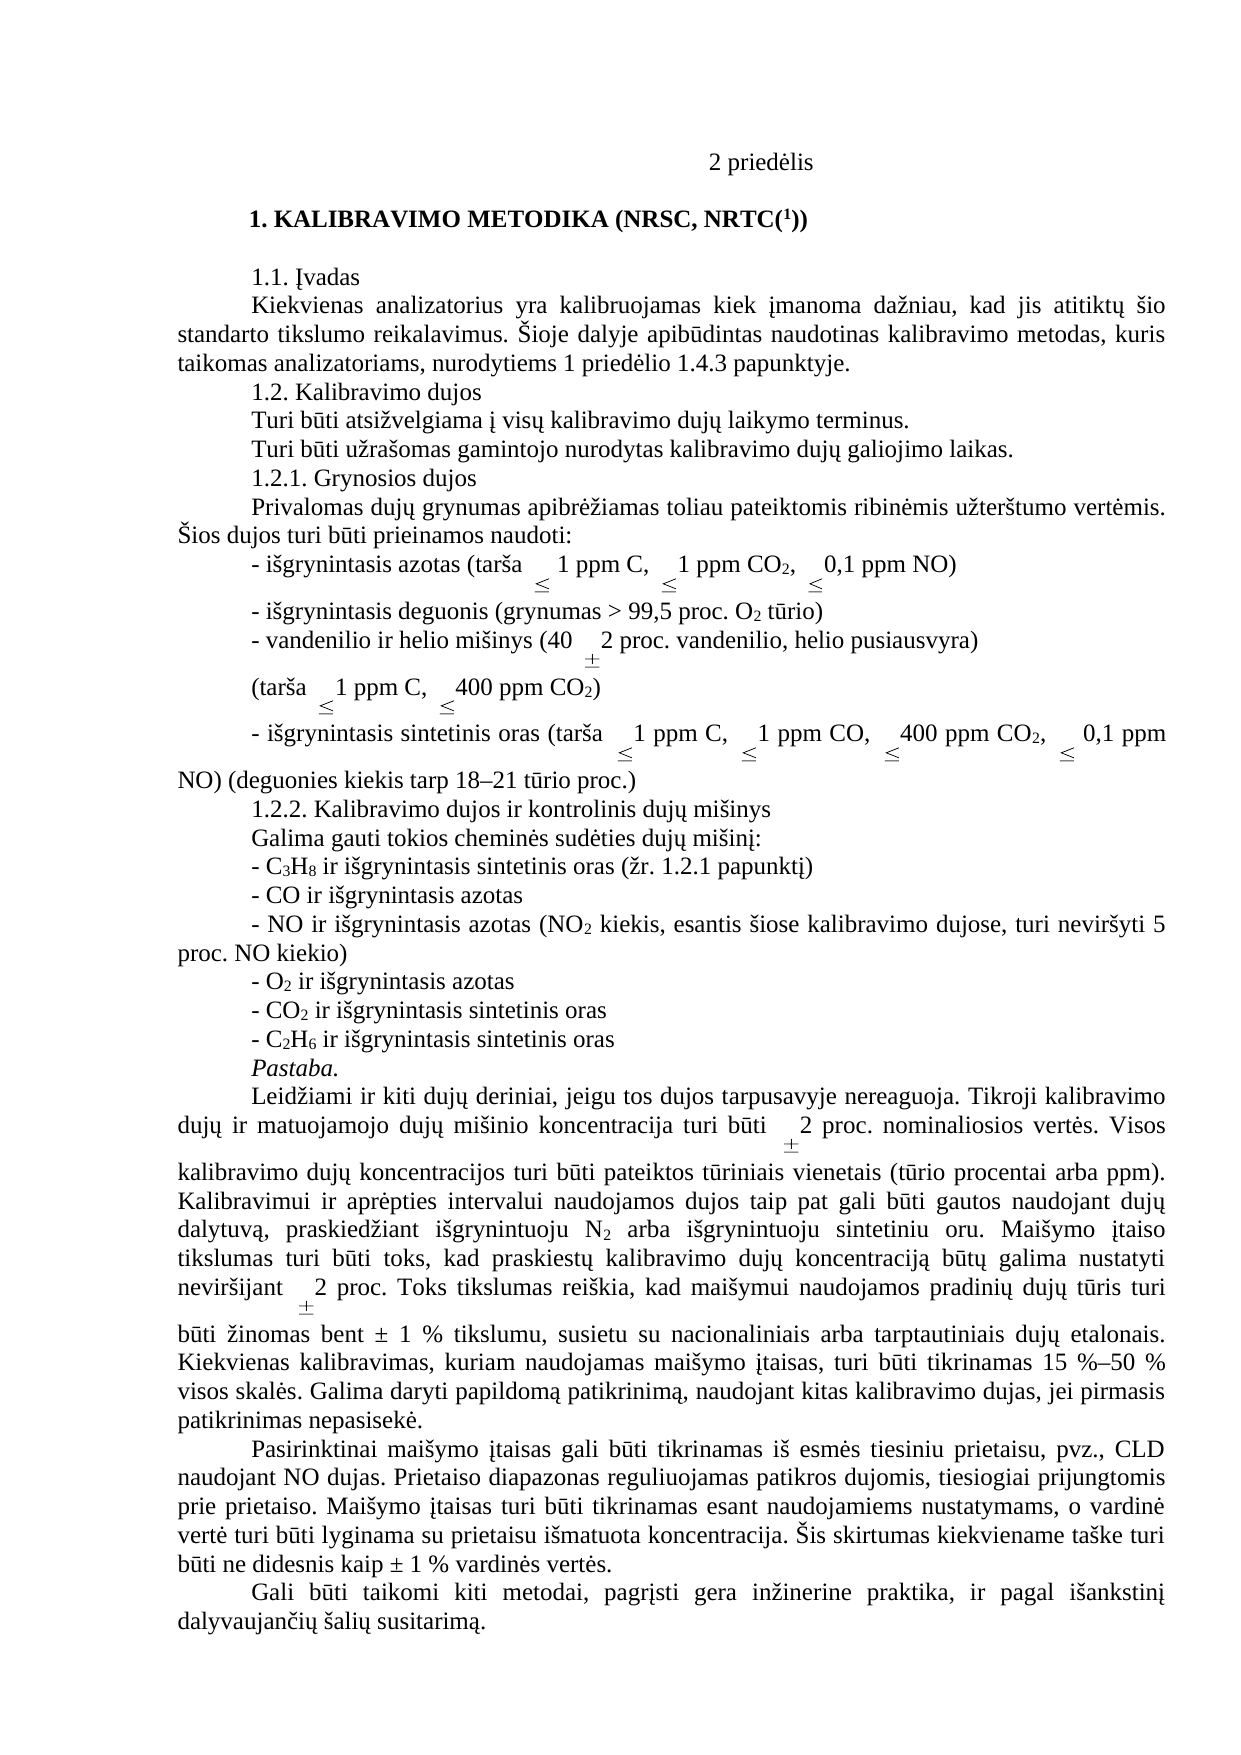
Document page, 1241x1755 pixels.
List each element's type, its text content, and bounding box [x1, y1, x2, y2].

text Pasirinktinai maišymo įtaisas gali būti tikrinamas iš esmės tiesiniu prietaisu, pvz., CLD naudojant NO dujas. Prietaiso diapazonas reguliuojamas patikros dujomis, tiesiogiai prijungtomis prie prietaiso. Maišymo įtaisas turi būti tikrinamas esant naudojamiems nustatymams, o vardinė vertė turi būti lyginama su prietaisu išmatuota koncentracija. Šis skirtumas kiekviename taške turi būti ne didesnis kaip ± 1 % vardinės vertės. [177, 1434, 1166, 1577]
text Kiekvienas analizatorius yra kalibruojamas kiek įmanoma dažniau, kad jis atitiktų šio standarto tikslumo reikalavimus. Šioje dalyje apibūdintas naudotinas kalibravimo metodas, kuris taikomas analizatoriams, nurodytiems 1 priedėlio 1.4.3 papunktyje. [177, 291, 1166, 377]
text Pastaba. [177, 1053, 1166, 1081]
text Gali būti taikomi kiti metodai, pagrįsti gera inžinerine praktika, ir pagal išankstinį dalyvaujančių šalių susitarimą. [177, 1577, 1166, 1635]
text 1.2.1. Grynosios dujos [177, 463, 1166, 492]
text Privalomas dujų grynumas apibrėžiamas toliau pateiktomis ribinėmis užterštumo vertėmis. Šios dujos turi būti prieinamos naudoti: [177, 492, 1166, 549]
text (tarša 1 ppm C, 400 ppm CO2) [177, 672, 1166, 718]
text - NO ir išgrynintasis azotas (NO2 kiekis, esantis šiose kalibravimo dujose, turi neviršyti 5 proc. NO kiekio) [177, 909, 1166, 966]
text - CO ir išgrynintasis azotas [177, 880, 1166, 909]
text 2 priedėlis [177, 147, 1166, 176]
text - išgrynintasis azotas (tarša 1 ppm C, 1 ppm CO2, 0,1 ppm NO) [177, 549, 1166, 596]
text Galima gauti tokios cheminės sudėties dujų mišinį: [177, 823, 1166, 851]
text - išgrynintasis deguonis (grynumas > 99,5 proc. O2 tūrio) [177, 596, 1166, 625]
text - CO2 ir išgrynintasis sintetinis oras [177, 995, 1166, 1024]
text - C3H8 ir išgrynintasis sintetinis oras (žr. 1.2.1 papunktį) [177, 851, 1166, 880]
text Turi būti užrašomas gamintojo nurodytas kalibravimo dujų galiojimo laikas. [177, 434, 1166, 463]
text 1.1. Įvadas [177, 262, 1166, 291]
text - išgrynintasis sintetinis oras (tarša 1 ppm C, 1 ppm CO, 400 ppm CO2, 0,1 ppm NO) (deguonies kiekis tarp 18–21 tūrio proc.) [177, 718, 1166, 794]
text Leidžiami ir kiti dujų deriniai, jeigu tos dujos tarpusavyje nereaguoja. Tikroji kalibravimo dujų ir matuojamojo dujų mišinio koncentracija turi būti 2 proc. nominaliosios vertės. Visos kalibravimo dujų koncentracijos turi būti pateiktos tūriniais vienetais (tūrio procentai arba ppm). Kalibravimui ir aprėpties intervalui naudojamos dujos taip pat gali būti gautos naudojant dujų dalytuvą, praskiedžiant išgrynintuoju N2 arba išgrynintuoju sintetiniu oru. Maišymo įtaiso tikslumas turi būti toks, kad praskiestų kalibravimo dujų koncentraciją būtų galima nustatyti neviršijant 2 proc. Toks tikslumas reiškia, kad maišymui naudojamos pradinių dujų tūris turi būti žinomas bent ± 1 % tikslumu, susietu su nacionaliniais arba tarptautiniais dujų etalonais. Kiekvienas kalibravimas, kuriam naudojamas maišymo įtaisas, turi būti tikrinamas 15 %–50 % visos skalės. Galima daryti papildomą patikrinimą, naudojant kitas kalibravimo dujas, jei pirmasis patikrinimas nepasisekė. [177, 1081, 1166, 1434]
text Turi būti atsižvelgiama į visų kalibravimo dujų laikymo terminus. [177, 406, 1166, 434]
text - O2 ir išgrynintasis azotas [177, 966, 1166, 995]
text 1.2.2. Kalibravimo dujos ir kontrolinis dujų mišinys [177, 794, 1166, 823]
text - vandenilio ir helio mišinys (40 2 proc. vandenilio, helio pusiausvyra) [177, 625, 1166, 672]
text 1. KALIBRAVIMO METODIKA (NRSC, NRTC(1)) [177, 204, 1166, 233]
text - C2H6 ir išgrynintasis sintetinis oras [177, 1024, 1166, 1053]
text 1.2. Kalibravimo dujos [177, 377, 1166, 406]
